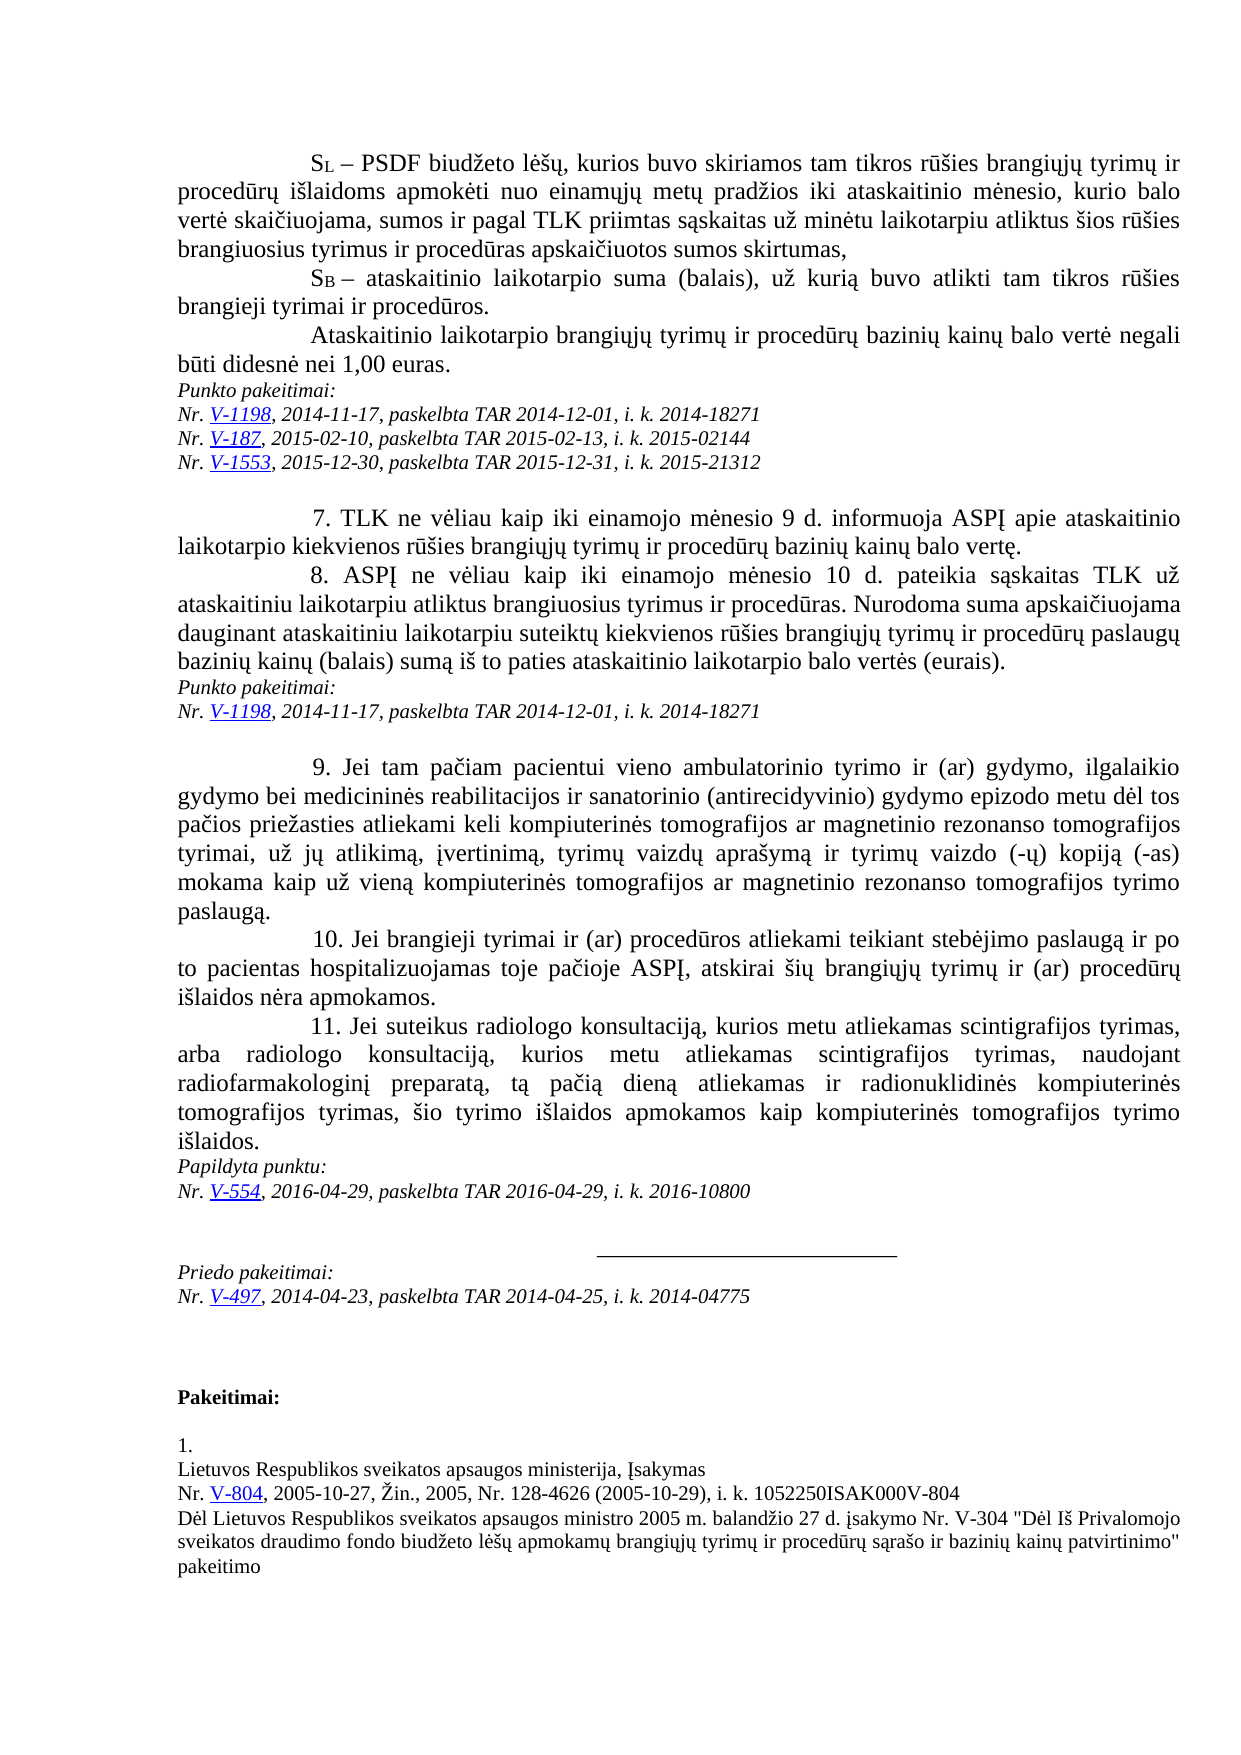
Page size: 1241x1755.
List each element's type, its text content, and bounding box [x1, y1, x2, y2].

text Punkto pakeitimai: [177, 378, 1181, 402]
text 1. [177, 1433, 1181, 1457]
text Nr. V-804, 2005-10-27, Žin., 2005, Nr. 128-4626 (2005-10-29), i. k. 1052250ISAK000V-804 [177, 1481, 1181, 1505]
text Nr. V-497, 2014-04-23, paskelbta TAR 2014-04-25, i. k. 2014-04775 [177, 1284, 1181, 1308]
text 8. ASPĮ ne vėliau kaip iki einamojo mėnesio 10 d. pateikia sąskaitas TLK už ataskaitiniu laikotarpiu atliktus brangiuosius tyrimus ir procedūras. Nurodoma suma apskaičiuojama dauginant ataskaitiniu laikotarpiu suteiktų kiekvienos rūšies brangiųjų tyrimų ir procedūrų paslaugų bazinių kainų (balais) sumą iš to paties ataskaitinio laikotarpio balo vertės (eurais). [177, 560, 1181, 675]
text SL – PSDF biudžeto lėšų, kurios buvo skiriamos tam tikros rūšies brangiųjų tyrimų ir procedūrų išlaidoms apmokėti nuo einamųjų metų pradžios iki ataskaitinio mėnesio, kurio balo vertė skaičiuojama, sumos ir pagal TLK priimtas sąskaitas už minėtu laikotarpiu atliktus šios rūšies brangiuosius tyrimus ir procedūras apskaičiuotos sumos skirtumas, [177, 148, 1181, 263]
text 9. Jei tam pačiam pacientui vieno ambulatorinio tyrimo ir (ar) gydymo, ilgalaikio gydymo bei medicininės reabilitacijos ir sanatorinio (antirecidyvinio) gydymo epizodo metu dėl tos pačios priežasties atliekami keli kompiuterinės tomografijos ar magnetinio rezonanso tomografijos tyrimai, už jų atlikimą, įvertinimą, tyrimų vaizdų aprašymą ir tyrimų vaizdo (-ų) kopiją (-as) mokama kaip už vieną kompiuterinės tomografijos ar magnetinio rezonanso tomografijos tyrimo paslaugą. [177, 752, 1181, 924]
text SB – ataskaitinio laikotarpio suma (balais), už kurią buvo atlikti tam tikros rūšies brangieji tyrimai ir procedūros. [177, 263, 1181, 320]
text ________________________ [177, 1231, 1181, 1260]
text Nr. V-1198, 2014-11-17, paskelbta TAR 2014-12-01, i. k. 2014-18271 [177, 402, 1181, 426]
text Priedo pakeitimai: [177, 1260, 1181, 1284]
text Nr. V-187, 2015-02-10, paskelbta TAR 2015-02-13, i. k. 2015-02144 [177, 426, 1181, 450]
text Ataskaitinio laikotarpio brangiųjų tyrimų ir procedūrų bazinių kainų balo vertė negali būti didesnė nei 1,00 euras. [177, 320, 1181, 378]
text Pakeitimai: [177, 1385, 1181, 1409]
text Dėl Lietuvos Respublikos sveikatos apsaugos ministro 2005 m. balandžio 27 d. įsakymo Nr. V-304 "Dėl Iš Privalomojo sveikatos draudimo fondo biudžeto lėšų apmokamų brangiųjų tyrimų ir procedūrų sąrašo ir bazinių kainų patvirtinimo" pakeitimo [177, 1505, 1181, 1578]
text 10. Jei brangieji tyrimai ir (ar) procedūros atliekami teikiant stebėjimo paslaugą ir po to pacientas hospitalizuojamas toje pačioje ASPĮ, atskirai šių brangiųjų tyrimų ir (ar) procedūrų išlaidos nėra apmokamos. [177, 924, 1181, 1011]
text Lietuvos Respublikos sveikatos apsaugos ministerija, Įsakymas [177, 1457, 1181, 1481]
text 11. Jei suteikus radiologo konsultaciją, kurios metu atliekamas scintigrafijos tyrimas, arba radiologo konsultaciją, kurios metu atliekamas scintigrafijos tyrimas, naudojant radiofarmakologinį preparatą, tą pačią dieną atliekamas ir radionuklidinės kompiuterinės tomografijos tyrimas, šio tyrimo išlaidos apmokamos kaip kompiuterinės tomografijos tyrimo išlaidos. [177, 1011, 1181, 1154]
text Papildyta punktu: [177, 1154, 1181, 1178]
text 7. TLK ne vėliau kaip iki einamojo mėnesio 9 d. informuoja ASPĮ apie ataskaitinio laikotarpio kiekvienos rūšies brangiųjų tyrimų ir procedūrų bazinių kainų balo vertę. [177, 503, 1181, 560]
text Nr. V-1198, 2014-11-17, paskelbta TAR 2014-12-01, i. k. 2014-18271 [177, 699, 1181, 723]
text Nr. V-1553, 2015-12-30, paskelbta TAR 2015-12-31, i. k. 2015-21312 [177, 450, 1181, 474]
text Nr. V-554, 2016-04-29, paskelbta TAR 2016-04-29, i. k. 2016-10800 [177, 1178, 1181, 1203]
text Punkto pakeitimai: [177, 675, 1181, 699]
